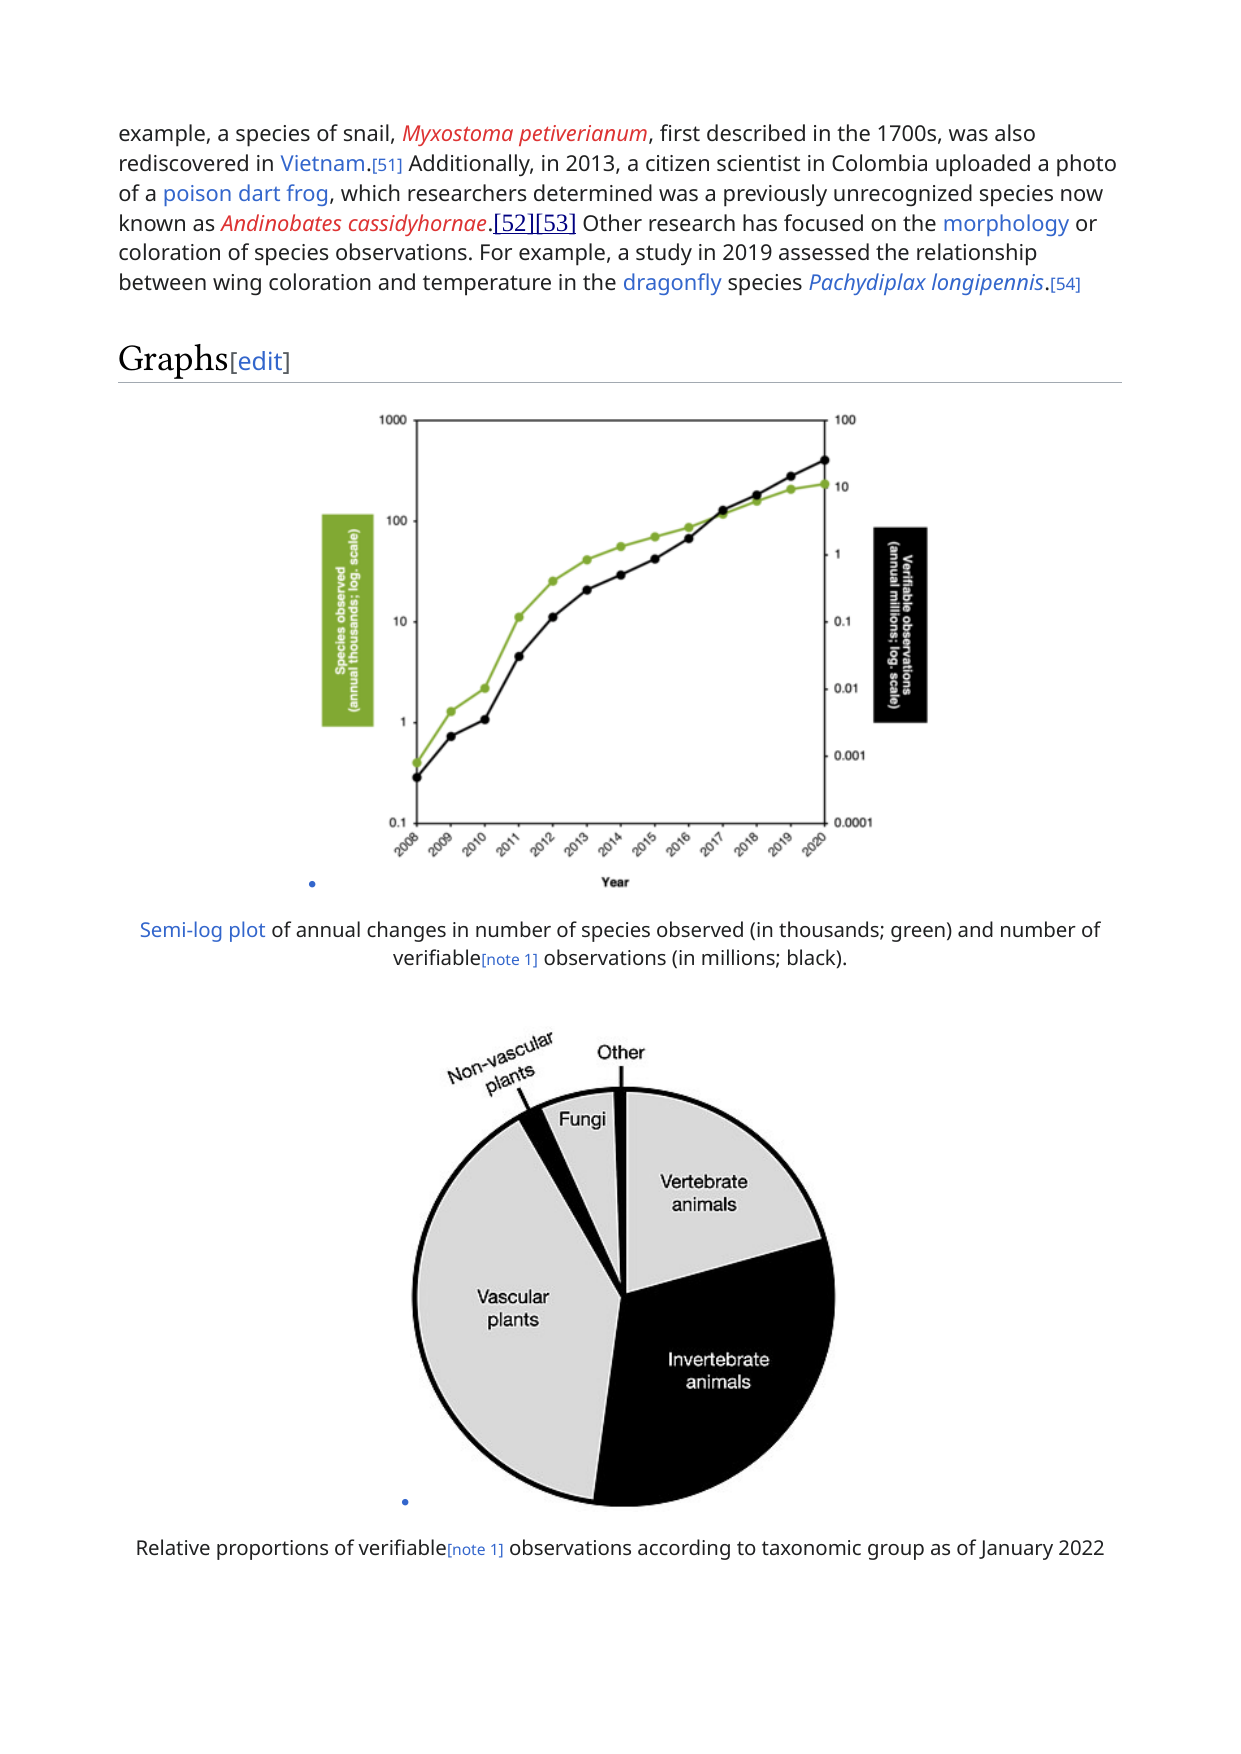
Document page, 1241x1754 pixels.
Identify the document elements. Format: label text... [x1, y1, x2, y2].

list Relative proportions of verifiable[note 1] observations according to taxonomic group as of January 2022 [118, 1533, 1119, 1561]
list Semi-log plot of annual changes in number of species observed (in thousands; green) and number of verifiable[note 1] observations (in millions; black). [118, 916, 1119, 971]
picture [409, 1026, 840, 1512]
subtitle Graphs[edit] [118, 336, 1122, 382]
picture [316, 409, 933, 894]
text example, a species of snail, Myxostoma petiverianum, first described in the 1700s, was also rediscovered in Vietnam.[51] Additionally, in 2013, a citizen scientist in Colombia uploaded a photo of a poison dart frog, which researchers determined was a previously unrecognized species now known as Andinobates cassidyhornae.[52][53] Other research has focused on the morphology or coloration of species observations. For example, a study in 2019 assessed the relationship between wing coloration and temperature in the dragonfly species Pachydiplax longipennis.[54] [118, 118, 1122, 297]
